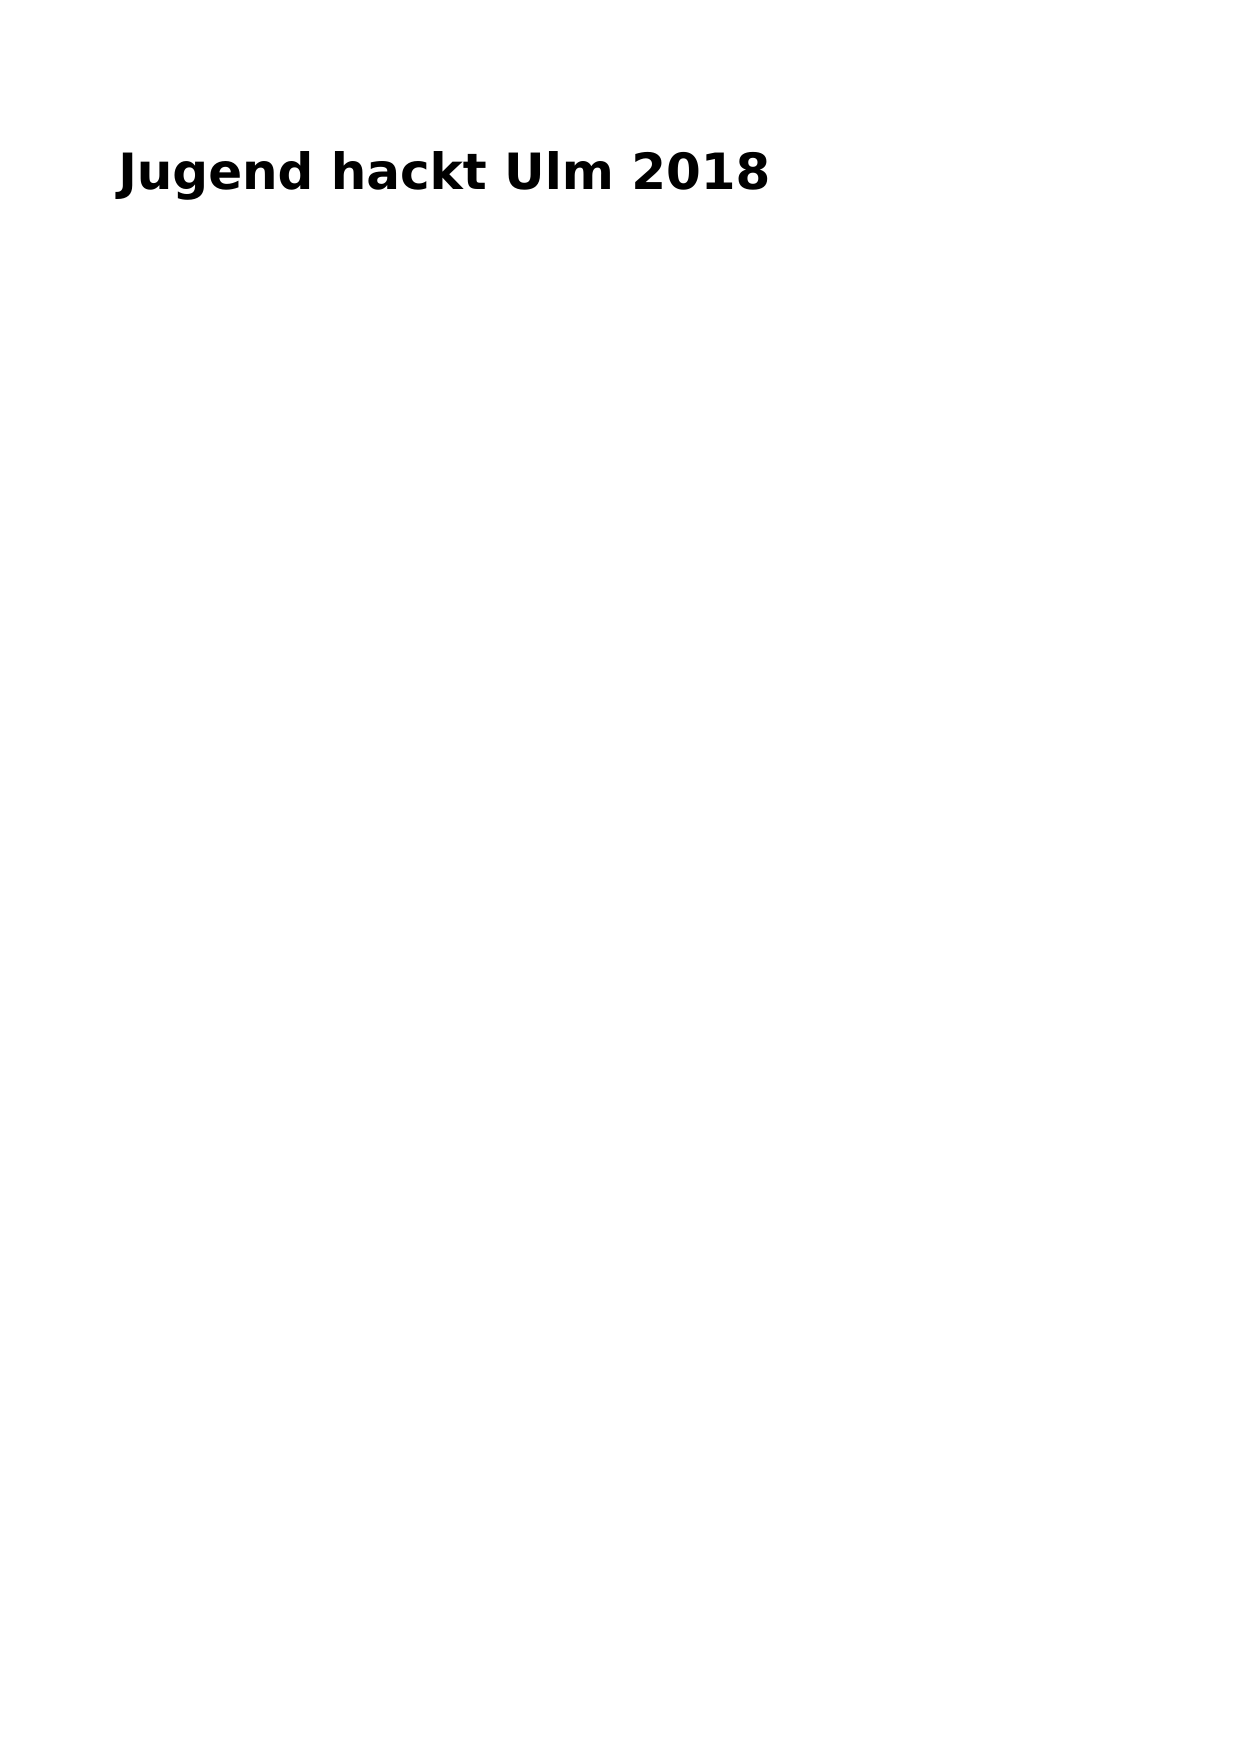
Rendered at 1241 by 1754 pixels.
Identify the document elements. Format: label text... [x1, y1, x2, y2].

subtitle Jugend hackt Ulm 2018 [118, 143, 1122, 201]
